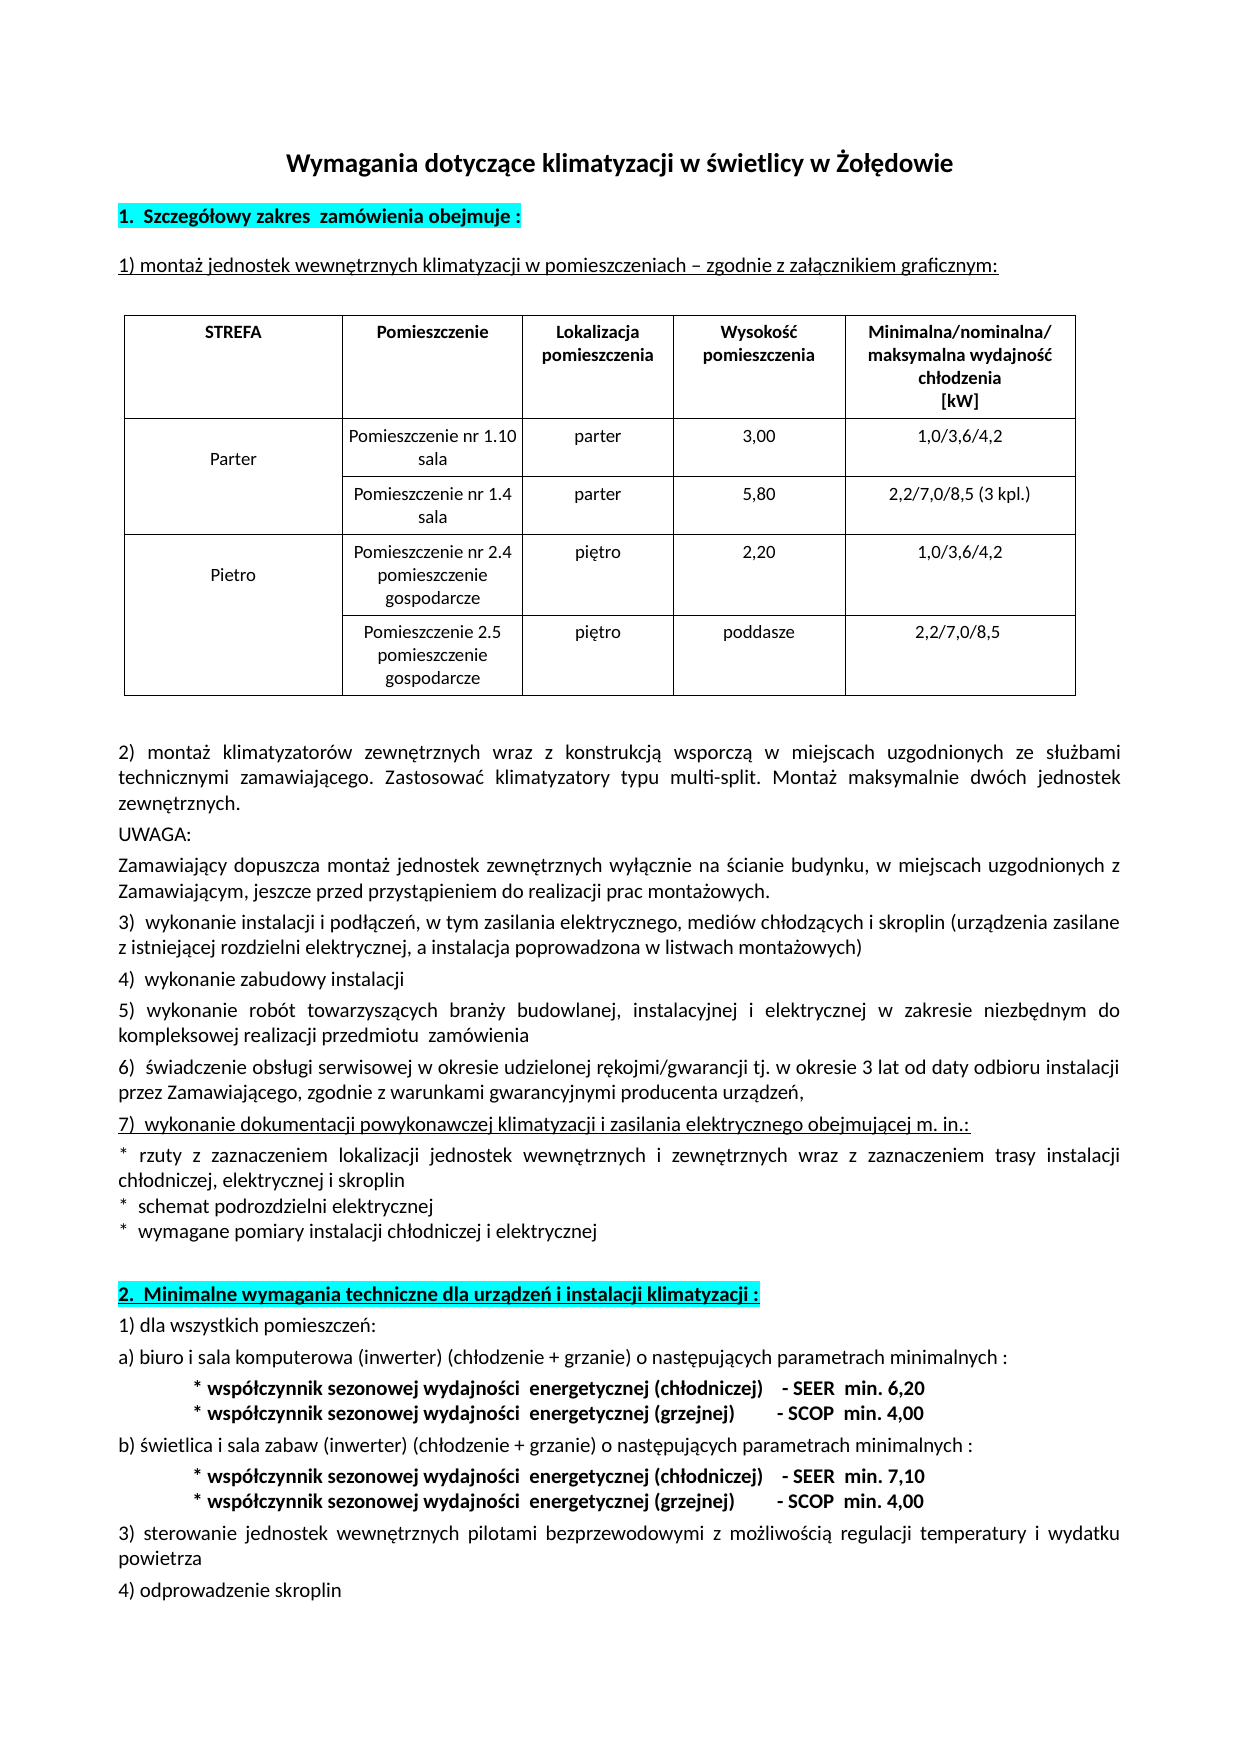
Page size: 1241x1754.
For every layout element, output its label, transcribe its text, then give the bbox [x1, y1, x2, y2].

table_header STREFA [125, 316, 342, 418]
text b) świetlica i sala zabaw (inwerter) (chłodzenie + grzanie) o następujących parametrach minimalnych : [118, 1432, 1122, 1457]
table_header Minimalna/nominalna/ maksymalna wydajność chłodzenia [kW] [846, 316, 1075, 418]
text 3) sterowanie jednostek wewnętrznych pilotami bezprzewodowymi z możliwością regulacji temperatury i wydatku powietrza [118, 1520, 1122, 1571]
text Zamawiający dopuszcza montaż jednostek zewnętrznych wyłącznie na ścianie budynku, w miejscach uzgodnionych z Zamawiającym, jeszcze przed przystąpieniem do realizacji prac montażowych. [118, 852, 1122, 903]
text 2. Minimalne wymagania techniczne dla urządzeń i instalacji klimatyzacji : [118, 1281, 1122, 1307]
table_cell 5,80 [674, 477, 845, 534]
table_cell Pomieszczenie nr 1.10 sala [343, 419, 522, 476]
table_cell 3,00 [674, 419, 845, 476]
table_cell 1,0/3,6/4,2 [846, 419, 1075, 476]
text * współczynnik sezonowej wydajności energetycznej (grzejnej) - SCOP min. 4,00 [118, 1489, 1122, 1514]
table_cell piętro [523, 535, 673, 614]
table_header Pomieszczenie [343, 316, 522, 418]
table_cell 2,2/7,0/8,5 (3 kpl.) [846, 477, 1075, 534]
text 1) montaż jednostek wewnętrznych klimatyzacji w pomieszczeniach – zgodnie z załącznikiem graficznym: [118, 252, 1122, 277]
table_cell Pomieszczenie 2.5 pomieszczenie gospodarcze [343, 616, 522, 695]
text 7) wykonanie dokumentacji powykonawczej klimatyzacji i zasilania elektrycznego obejmującej m. in.: [118, 1111, 1122, 1136]
text 1. Szczegółowy zakres zamówienia obejmuje : [118, 203, 1122, 228]
text * wymagane pomiary instalacji chłodniczej i elektrycznej [118, 1218, 1122, 1244]
text 2) montaż klimatyzatorów zewnętrznych wraz z konstrukcją wsporczą w miejscach uzgodnionych ze służbami technicznymi zamawiającego. Zastosować klimatyzatory typu multi-split. Montaż maksymalnie dwóch jednostek zewnętrznych. [118, 739, 1122, 815]
text a) biuro i sala komputerowa (inwerter) (chłodzenie + grzanie) o następujących parametrach minimalnych : [118, 1344, 1122, 1369]
text * współczynnik sezonowej wydajności energetycznej (grzejnej) - SCOP min. 4,00 [118, 1401, 1122, 1426]
text 4) wykonanie zabudowy instalacji [118, 966, 1122, 991]
table_cell 2,20 [674, 535, 845, 614]
text * współczynnik sezonowej wydajności energetycznej (chłodniczej) - SEER min. 6,20 [118, 1375, 1122, 1401]
text UWAGA: [118, 821, 1122, 846]
table_cell Pomieszczenie nr 1.4 sala [343, 477, 522, 534]
table_header Wysokość pomieszczenia [674, 316, 845, 418]
table_cell piętro [523, 616, 673, 695]
text * schemat podrozdzielni elektrycznej [118, 1193, 1122, 1218]
table_cell Parter [125, 419, 342, 534]
table_cell 1,0/3,6/4,2 [846, 535, 1075, 614]
text 3) wykonanie instalacji i podłączeń, w tym zasilania elektrycznego, mediów chłodzących i skroplin (urządzenia zasilane z istniejącej rozdzielni elektrycznej, a instalacja poprowadzona w listwach montażowych) [118, 909, 1122, 960]
text * współczynnik sezonowej wydajności energetycznej (chłodniczej) - SEER min. 7,10 [118, 1463, 1122, 1489]
text * rzuty z zaznaczeniem lokalizacji jednostek wewnętrznych i zewnętrznych wraz z zaznaczeniem trasy instalacji chłodniczej, elektrycznej i skroplin [118, 1142, 1122, 1193]
table_header Lokalizacja pomieszczenia [523, 316, 673, 418]
text 1) dla wszystkich pomieszczeń: [118, 1312, 1122, 1338]
table_cell 2,2/7,0/8,5 [846, 616, 1075, 695]
table_cell Pomieszczenie nr 2.4 pomieszczenie gospodarcze [343, 535, 522, 614]
text 5) wykonanie robót towarzyszących branży budowlanej, instalacyjnej i elektrycznej w zakresie niezbędnym do kompleksowej realizacji przedmiotu zamówienia [118, 997, 1122, 1048]
table_cell parter [523, 419, 673, 476]
table_cell parter [523, 477, 673, 534]
text 6) świadczenie obsługi serwisowej w okresie udzielonej rękojmi/gwarancji tj. w okresie 3 lat od daty odbioru instalacji przez Zamawiającego, zgodnie z warunkami gwarancyjnymi producenta urządzeń, [118, 1054, 1122, 1105]
table_cell Pietro [125, 535, 342, 695]
table_cell poddasze [674, 616, 845, 695]
text 4) odprowadzenie skroplin [118, 1577, 1122, 1602]
text Wymagania dotyczące klimatyzacji w świetlicy w Żołędowie [118, 146, 1122, 179]
